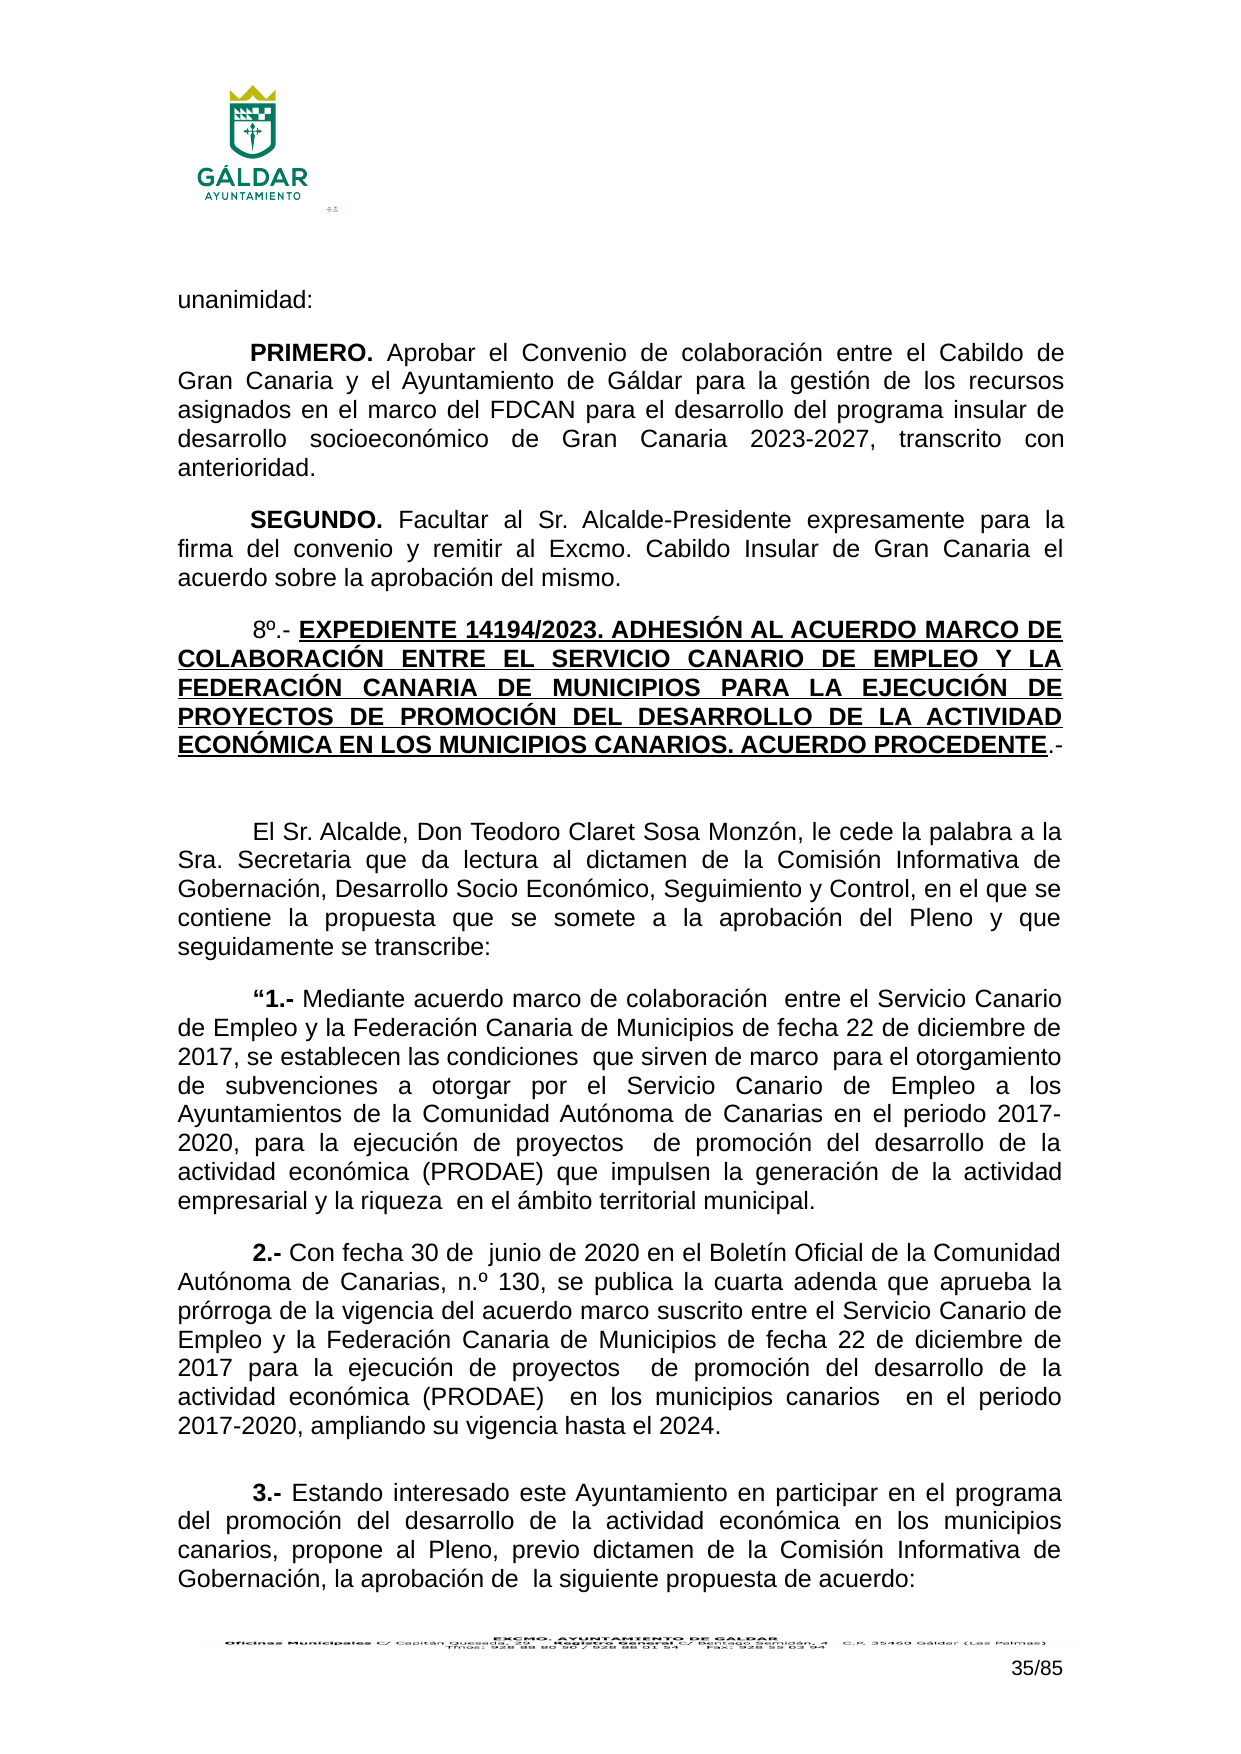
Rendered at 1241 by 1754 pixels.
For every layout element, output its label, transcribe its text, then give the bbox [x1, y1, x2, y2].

picture [180, 73, 324, 212]
text ECONÓMICA EN LOS MUNICIPIOS CANARIOS. ACUERDO PROCEDENTE.- [177, 728, 1063, 759]
text 2.- Con fecha 30 de junio de 2020 en el Boletín Oficial de la Comunidad Autónoma de Canarias, n.º 130, se publica la cuarta adenda que aprueba la prórroga de la vigencia del acuerdo marco suscrito entre el Servicio Canario de Empleo y la Federación Canaria de Municipios de fecha 22 de diciembre de 2017 para la ejecución de proyectos de promoción del desarrollo de la actividad económica (PRODAE) en los municipios canarios en el periodo 2017-2020, ampliando su vigencia hasta el 2024. [177, 1238, 1063, 1440]
text PROYECTOS DE PROMOCIÓN DEL DESARROLLO DE LA ACTIVIDAD [177, 699, 1063, 727]
text FEDERACIÓN CANARIA DE MUNICIPIOS PARA LA EJECUCIÓN DE [177, 670, 1063, 698]
text PRIMERO. Aprobar el Convenio de colaboración entre el Cabildo de Gran Canaria y el Ayuntamiento de Gáldar para la gestión de los recursos asignados en el marco del FDCAN para el desarrollo del programa insular de desarrollo socioeconómico de Gran Canaria 2023-2027, transcrito con anterioridad. [177, 338, 1066, 481]
text SEGUNDO. Facultar al Sr. Alcalde-Presidente expresamente para la firma del convenio y remitir al Excmo. Cabildo Insular de Gran Canaria el acuerdo sobre la aprobación del mismo. [177, 505, 1066, 592]
text El Sr. Alcalde, Don Teodoro Claret Sosa Monzón, le cede la palabra a la Sra. Secretaria que da lectura al dictamen de la Comisión Informativa de Gobernación, Desarrollo Socio Económico, Seguimiento y Control, en el que se contiene la propuesta que se somete a la aprobación del Pleno y que seguidamente se transcribe: [177, 817, 1063, 961]
text 8º.- EXPEDIENTE 14194/2023. ADHESIÓN AL ACUERDO MARCO DE COLABORACIÓN ENTRE EL SERVICIO CANARIO DE EMPLEO Y LA [177, 616, 1063, 669]
picture [222, 1637, 1060, 1649]
text “1.- Mediante acuerdo marco de colaboración entre el Servicio Canario de Empleo y la Federación Canaria de Municipios de fecha 22 de diciembre de 2017, se establecen las condiciones que sirven de marco para el otorgamiento de subvenciones a otorgar por el Servicio Canario de Empleo a los Ayuntamientos de la Comunidad Autónoma de Canarias en el periodo 2017-2020, para la ejecución de proyectos de promoción del desarrollo de la actividad económica (PRODAE) que impulsen la generación de la actividad empresarial y la riqueza en el ámbito territorial municipal. [177, 984, 1063, 1214]
text unanimidad: [177, 285, 1066, 314]
picture [326, 206, 339, 212]
text 3.- Estando interesado este Ayuntamiento en participar en el programa del promoción del desarrollo de la actividad económica en los municipios canarios, propone al Pleno, previo dictamen de la Comisión Informativa de Gobernación, la aprobación de la siguiente propuesta de acuerdo: [177, 1477, 1063, 1592]
